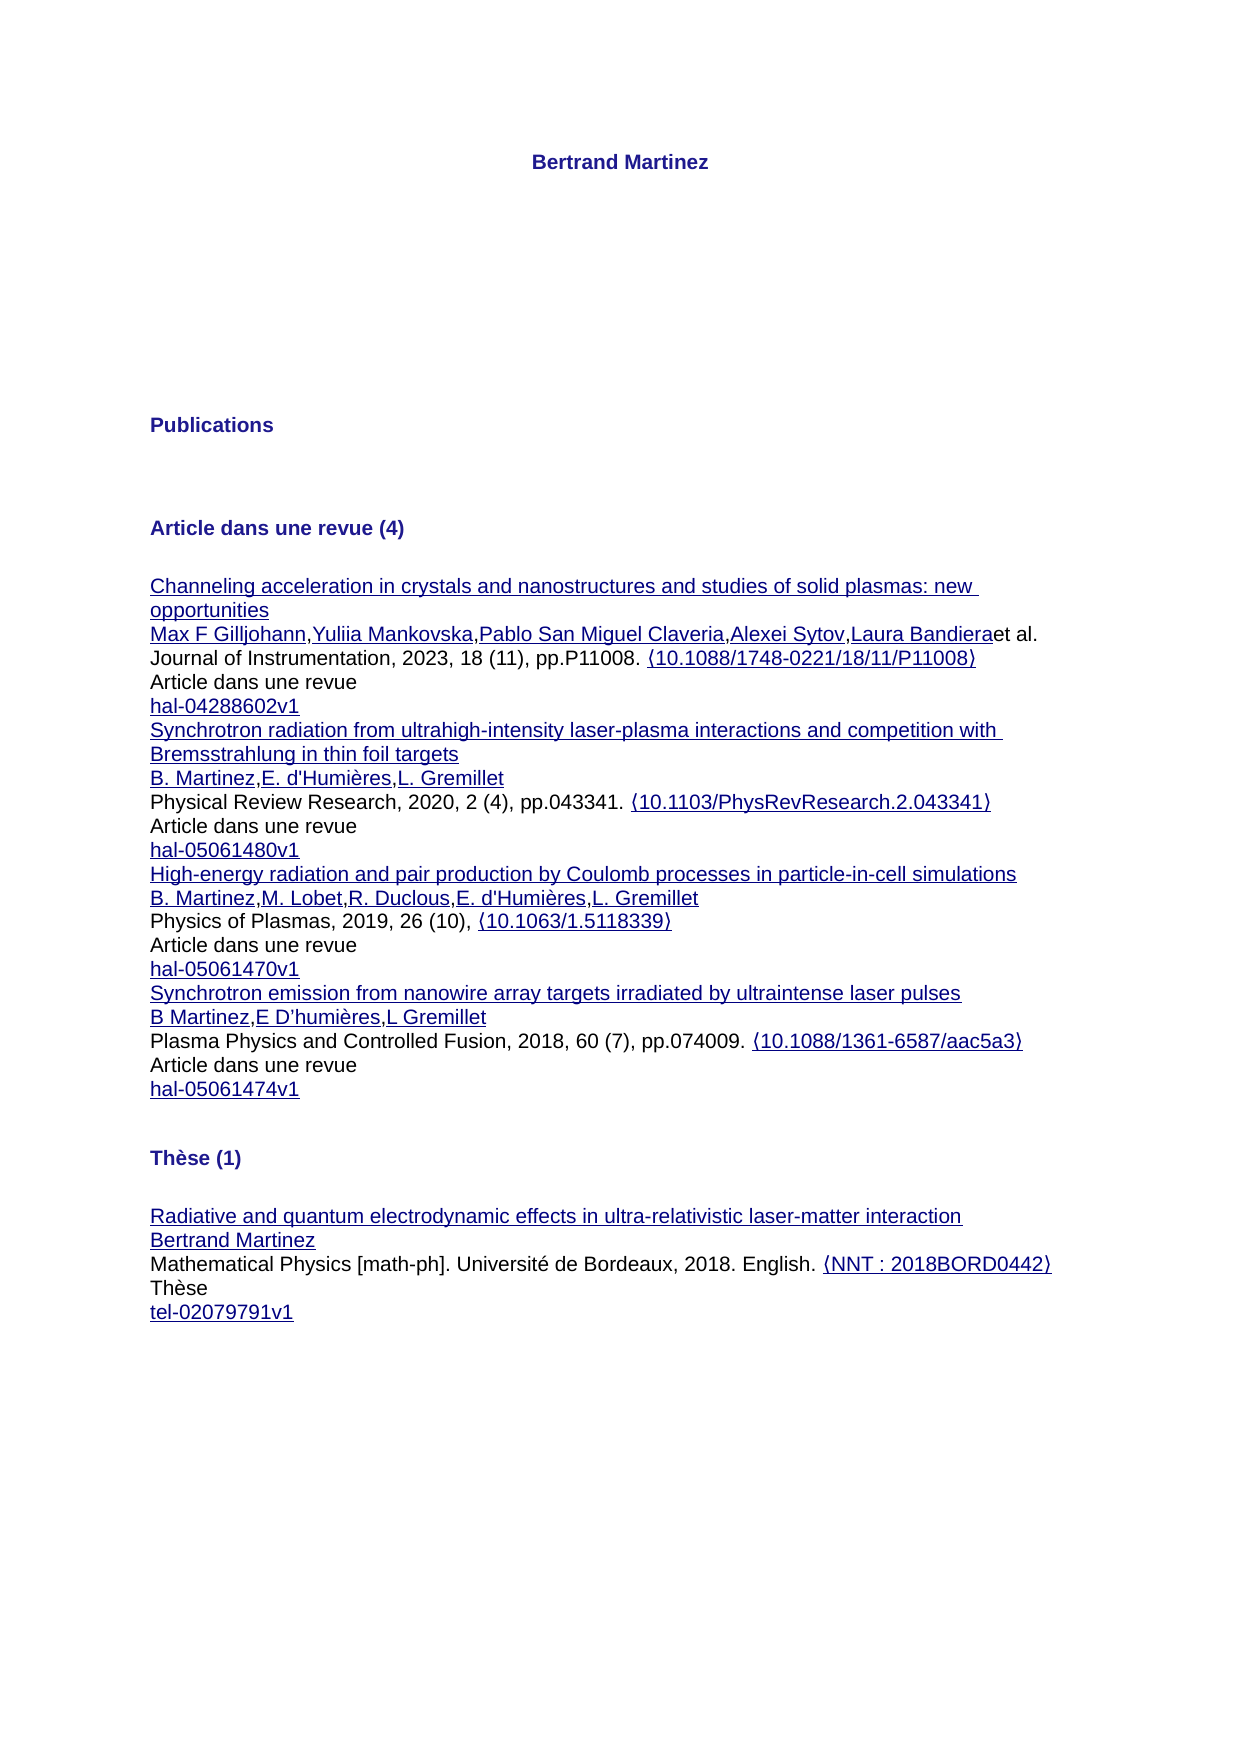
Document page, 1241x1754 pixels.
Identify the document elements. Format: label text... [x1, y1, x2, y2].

subtitle Publications [150, 412, 1090, 436]
subtitle Bertrand Martinez [150, 150, 1090, 174]
subtitle Thèse (1) [150, 1146, 1090, 1170]
table_header Channeling acceleration in crystals and nanostructures and studies of solid plasmas: new opportunities Max F Gilljohann,Yuliia Mankovska,Pablo San Miguel Claveria,Alexei Sytov,Laura Bandieraet al. Journal of Instrumentation, 2023, 18 (11), pp.P11008. ⟨10.1088/1748-0221/18/11/P11008⟩ Article dans une revue hal-04288602v1 [150, 574, 1090, 718]
table_cell Synchrotron emission from nanowire array targets irradiated by ultraintense laser pulses B Martinez,E D’humières,L Gremillet Plasma Physics and Controlled Fusion, 2018, 60 (7), pp.074009. ⟨10.1088/1361-6587/aac5a3⟩ Article dans une revue hal-05061474v1 [150, 981, 1090, 1101]
subtitle Article dans une revue (4) [150, 516, 1090, 539]
table_cell Synchrotron radiation from ultrahigh-intensity laser-plasma interactions and competition with Bremsstrahlung in thin foil targets B. Martinez,E. d'Humières,L. Gremillet Physical Review Research, 2020, 2 (4), pp.043341. ⟨10.1103/PhysRevResearch.2.043341⟩ Article dans une revue hal-05061480v1 [150, 718, 1090, 861]
table_cell High-energy radiation and pair production by Coulomb processes in particle-in-cell simulations B. Martinez,M. Lobet,R. Duclous,E. d'Humières,L. Gremillet Physics of Plasmas, 2019, 26 (10), ⟨10.1063/1.5118339⟩ Article dans une revue hal-05061470v1 [150, 861, 1090, 981]
table_header Radiative and quantum electrodynamic effects in ultra-relativistic laser-matter interaction Bertrand Martinez Mathematical Physics [math-ph]. Université de Bordeaux, 2018. English. ⟨NNT : 2018BORD0442⟩ Thèse tel-02079791v1 [150, 1204, 1090, 1324]
